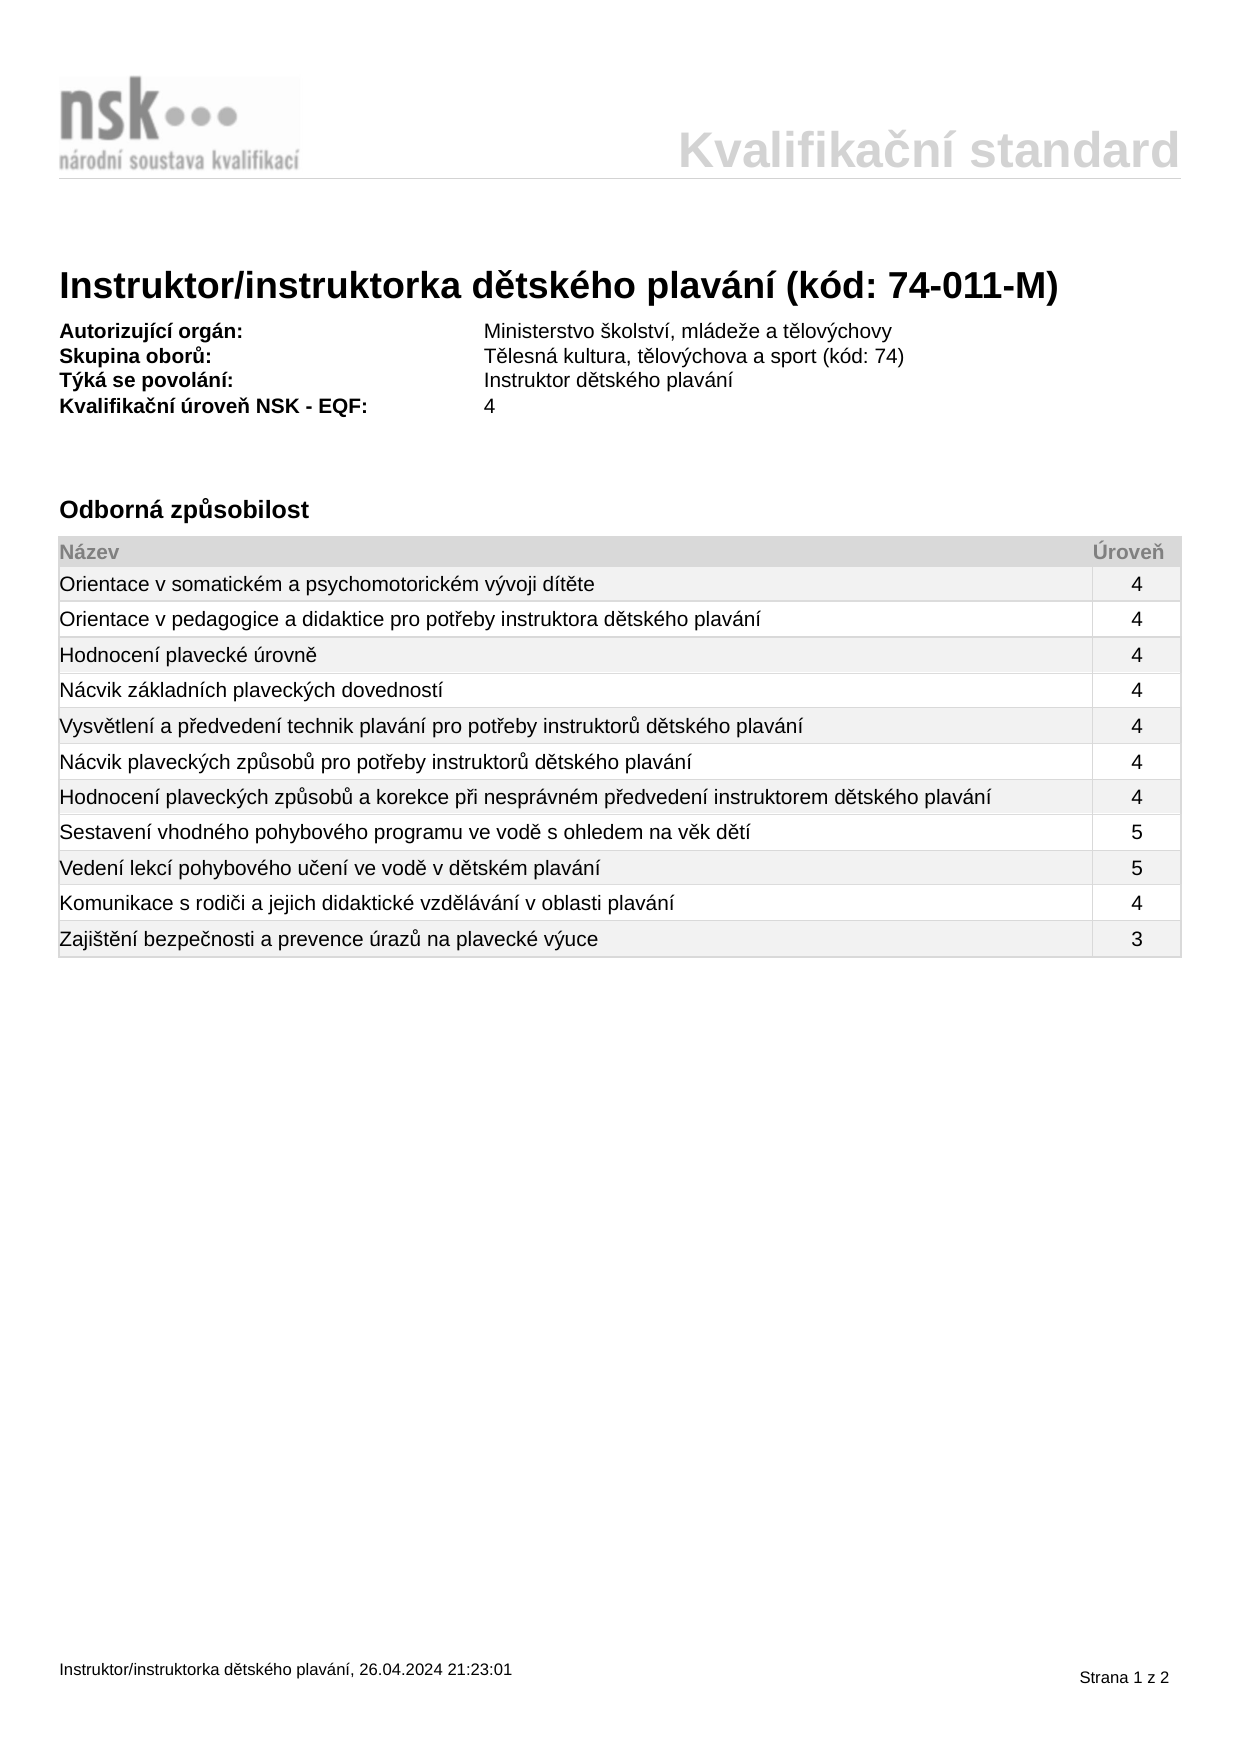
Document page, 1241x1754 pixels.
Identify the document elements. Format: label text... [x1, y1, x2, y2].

picture [58, 59, 621, 172]
table_cell [1169, 196, 1181, 224]
table_cell [59, 958, 483, 1256]
table_cell Hodnocení plavecké úrovně [60, 638, 1092, 672]
table_cell [59, 1459, 483, 1659]
table_cell [59, 307, 483, 319]
table_cell [626, 958, 862, 1256]
table_cell [620, 307, 626, 319]
table_cell [1093, 1256, 1169, 1458]
table_cell Zajištění bezpečnosti a prevence úrazů na plavecké výuce [60, 921, 1092, 956]
table_cell 4 [1093, 638, 1180, 672]
table_cell [862, 524, 1093, 536]
table_cell [1169, 307, 1181, 319]
table_cell [484, 1256, 620, 1458]
table_cell [626, 196, 862, 224]
table_cell Skupina oborů: [59, 344, 483, 368]
table_cell Sestavení vhodného pohybového programu ve vodě s ohledem na věk dětí [60, 815, 1092, 849]
table_cell Ministerstvo školství, mládeže a tělovýchovy [484, 319, 1181, 344]
table_cell [59, 524, 483, 536]
table_cell [1169, 958, 1181, 1256]
table_cell [620, 1256, 626, 1458]
table_cell [620, 196, 626, 224]
table_cell [484, 524, 620, 536]
table_cell Autorizující orgán: [59, 319, 483, 343]
table_cell Instruktor/instruktorka dětského plavání (kód: 74-011-M) [59, 224, 1181, 307]
table_cell Strana 1 z 2 [862, 1660, 1169, 1696]
table_cell Odborná způsobilost [59, 489, 1181, 524]
table_cell 4 [1093, 674, 1180, 707]
table_cell [484, 958, 620, 1256]
table_cell 3 [1093, 921, 1180, 956]
table_cell [862, 196, 1093, 224]
table_cell Instruktor/instruktorka dětského plavání, 26.04.2024 21:23:01 [59, 1660, 862, 1696]
table_cell [626, 307, 862, 319]
table_cell Hodnocení plaveckých způsobů a korekce při nesprávném předvedení instruktorem dětského plavání [60, 780, 1092, 813]
table_cell [862, 418, 1093, 489]
table_cell [59, 196, 483, 224]
table_cell [59, 172, 483, 178]
table_cell [620, 1459, 626, 1659]
table_cell [620, 418, 626, 489]
table_cell [59, 418, 483, 489]
table_cell Orientace v pedagogice a didaktice pro potřeby instruktora dětského plavání [60, 602, 1092, 636]
table_cell [484, 1459, 620, 1659]
table_cell Kvalifikační úroveň NSK - EQF: [59, 394, 483, 417]
table_cell [59, 179, 1181, 196]
table_header Kvalifikační standard [626, 59, 1181, 178]
table_cell [862, 307, 1093, 319]
table_cell [1093, 524, 1169, 536]
table_cell Nácvik plaveckých způsobů pro potřeby instruktorů dětského plavání [60, 744, 1092, 779]
table_cell [620, 524, 626, 536]
table_cell 4 [1093, 567, 1180, 600]
table_cell [626, 1256, 862, 1458]
table_cell [1093, 307, 1169, 319]
table_cell 4 [1093, 708, 1180, 743]
table_cell Orientace v somatickém a psychomotorickém vývoji dítěte [60, 567, 1092, 600]
table_header [621, 59, 626, 172]
table_cell [484, 418, 620, 489]
table_cell [862, 1256, 1093, 1458]
table_cell Nácvik základních plaveckých dovedností [60, 674, 1092, 707]
table_cell [626, 1459, 862, 1659]
table_cell [1169, 1660, 1181, 1696]
table_cell 4 [1093, 602, 1180, 636]
table_cell [1093, 1459, 1169, 1659]
table_cell [620, 958, 626, 1256]
table_cell 4 [484, 394, 1181, 417]
table_cell Název [60, 537, 1092, 566]
table_cell [862, 1459, 1093, 1659]
table_cell [59, 1256, 483, 1458]
table_cell Úroveň [1093, 537, 1180, 566]
table_cell 5 [1093, 851, 1180, 884]
table_cell [1093, 196, 1169, 224]
table_cell Komunikace s rodiči a jejich didaktické vzdělávání v oblasti plavání [60, 885, 1092, 920]
table_cell Týká se povolání: [59, 368, 483, 392]
table_cell [1169, 418, 1181, 489]
table_cell [484, 172, 620, 178]
table_cell 4 [1093, 885, 1180, 920]
table_cell Vysvětlení a předvedení technik plavání pro potřeby instruktorů dětského plavání [60, 708, 1092, 743]
table_cell Vedení lekcí pohybového učení ve vodě v dětském plavání [60, 851, 1092, 884]
table_cell [1169, 524, 1181, 536]
table_cell 5 [1093, 815, 1180, 849]
table_cell 4 [1093, 780, 1180, 813]
table_cell [484, 196, 620, 224]
table_cell [626, 418, 862, 489]
table_cell Tělesná kultura, tělovýchova a sport (kód: 74) [484, 344, 1181, 368]
table_cell Instruktor dětského plavání [484, 368, 1181, 393]
table_cell [862, 958, 1093, 1256]
table_cell [1169, 1256, 1181, 1458]
table_cell [626, 524, 862, 536]
table_cell [1093, 958, 1169, 1256]
table_cell [484, 307, 620, 319]
table_cell [1093, 418, 1169, 489]
table_cell [1169, 1459, 1181, 1659]
table_cell 4 [1093, 744, 1180, 779]
